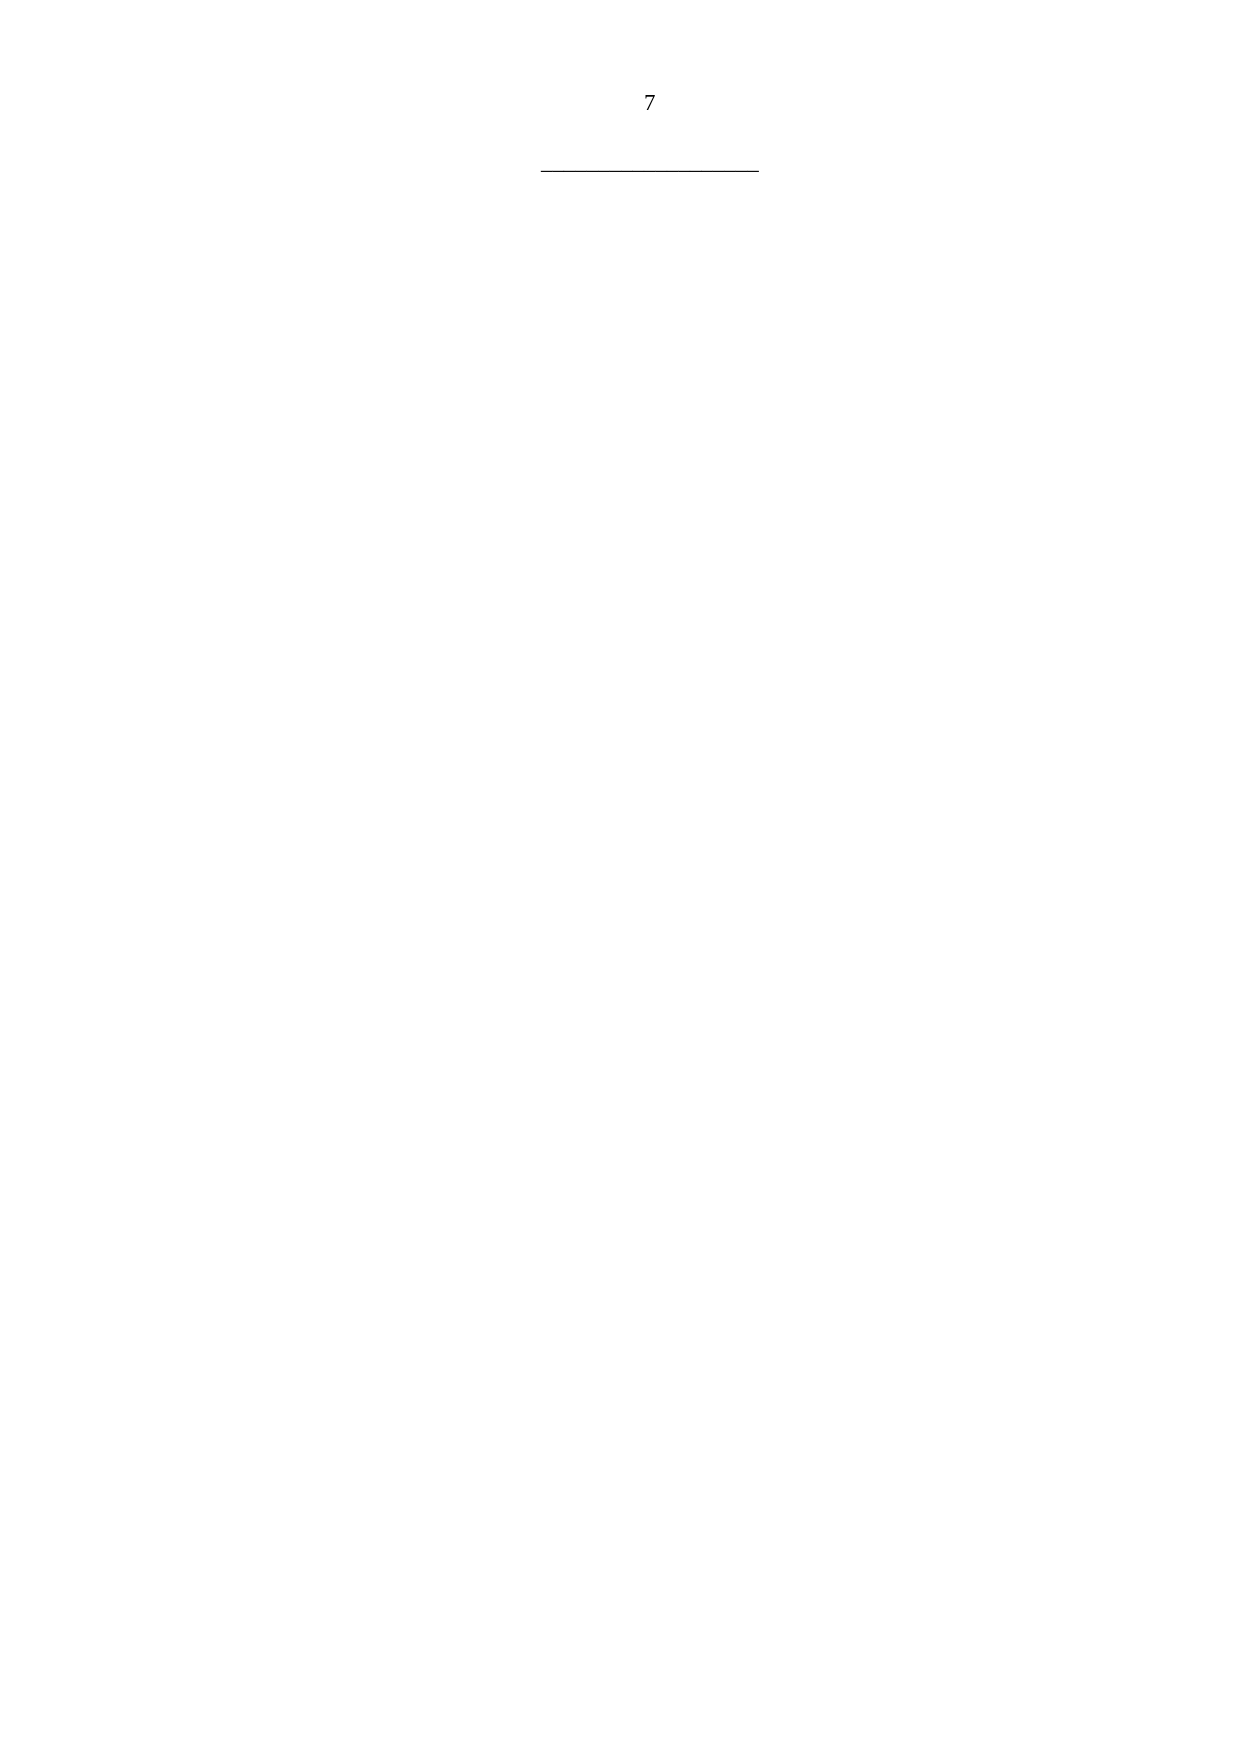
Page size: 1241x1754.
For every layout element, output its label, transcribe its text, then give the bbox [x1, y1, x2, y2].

text ___________________ [177, 148, 1122, 174]
